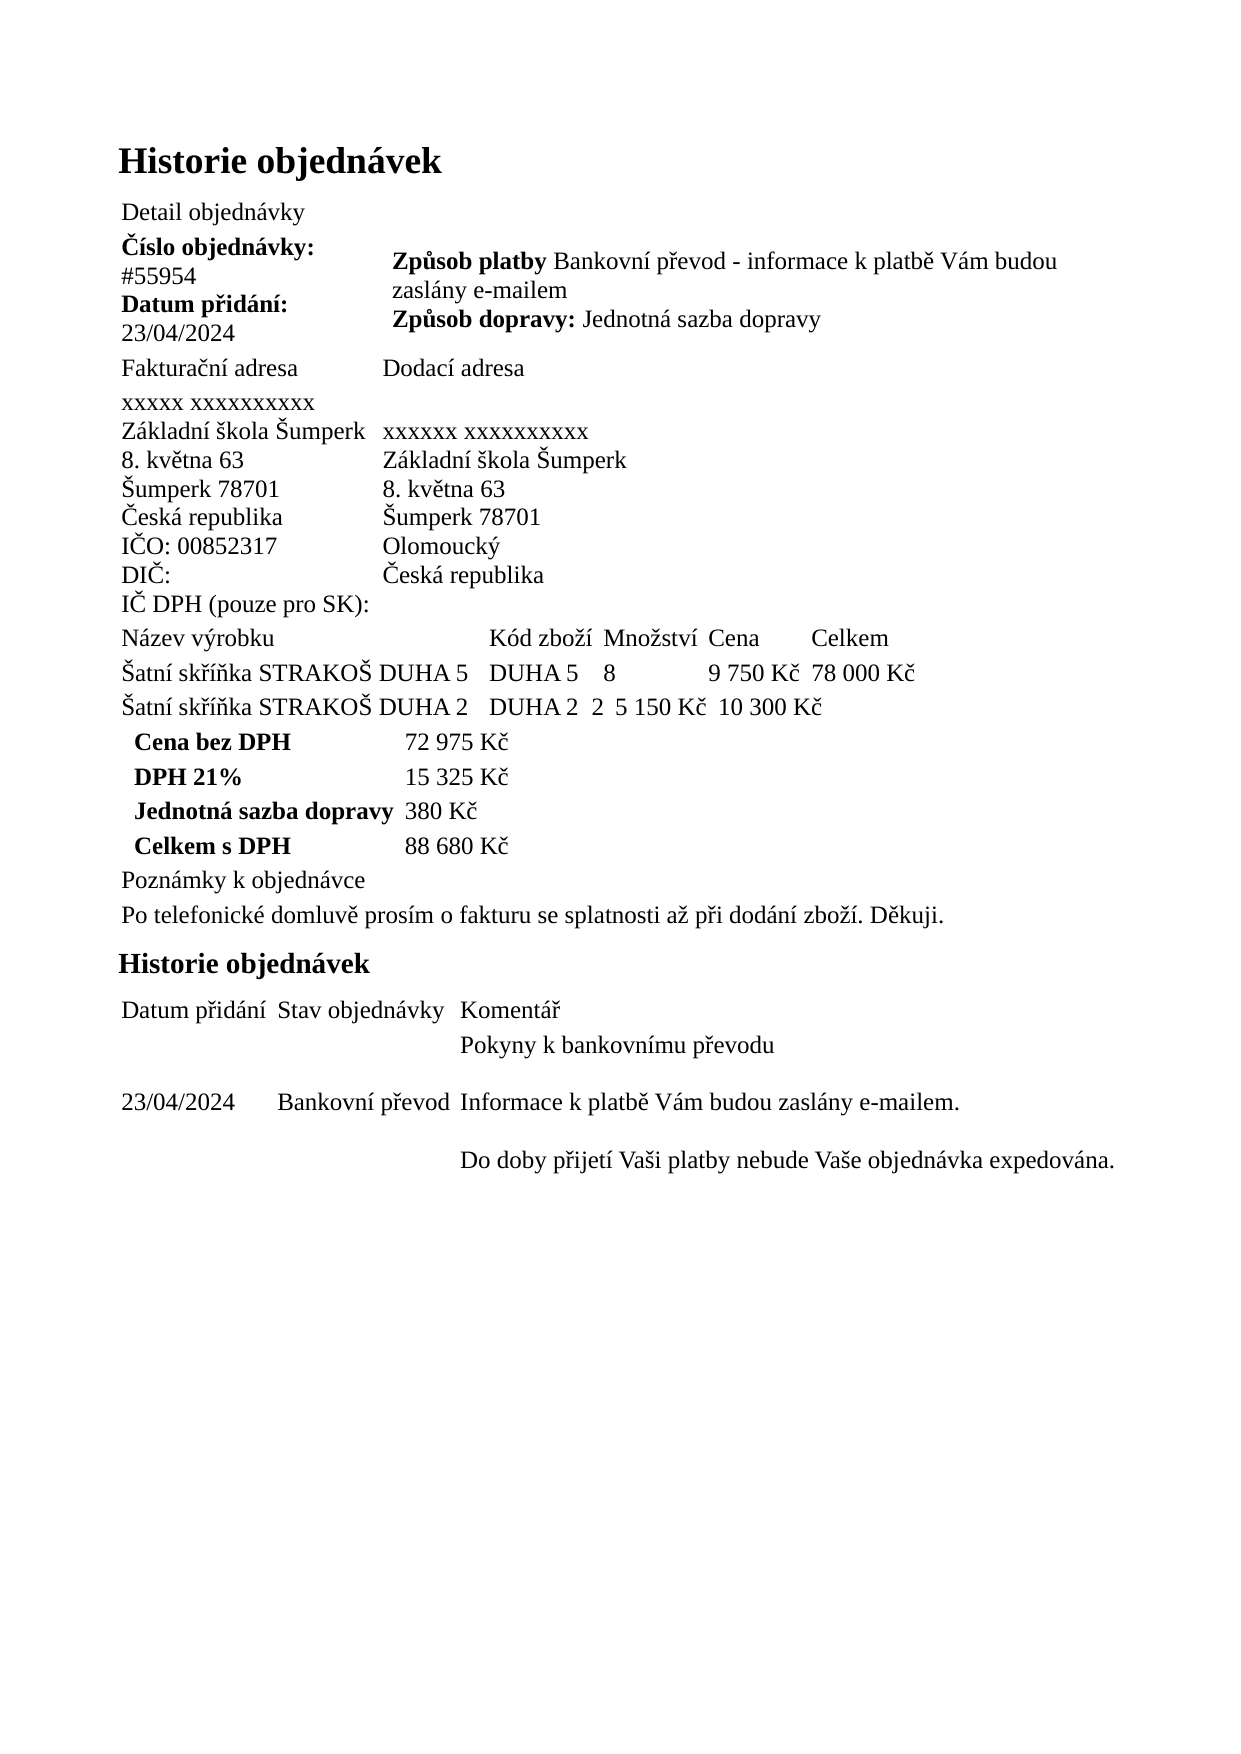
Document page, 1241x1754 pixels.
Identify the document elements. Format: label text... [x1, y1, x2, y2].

table_cell Bankovní převod [274, 1027, 457, 1176]
table_cell Způsob platby Bankovní převod - informace k platbě Vám budou zaslány e-mailem Způsob dopravy: Jednotná sazba dopravy [389, 229, 1122, 350]
table_header Množství [600, 620, 705, 655]
table_cell xxxxxx xxxxxxxxxx Základní škola Šumperk 8. května 63 Šumperk 78701 Olomoucký Česká republika [379, 385, 638, 620]
table_header Dodací adresa [379, 350, 638, 384]
table_header Fakturační adresa [118, 350, 379, 384]
table_cell Celkem s DPH [131, 828, 402, 862]
table_cell 88 680 Kč [402, 828, 517, 862]
table_header Kód zboží [486, 620, 600, 655]
table_cell [118, 828, 131, 862]
table_header Detail objednávky [118, 195, 1122, 229]
table_header Stav objednávky [274, 992, 457, 1027]
table_header 2 [589, 690, 612, 724]
table_cell 78 000 Kč [808, 655, 923, 689]
table_cell Jednotná sazba dopravy [131, 793, 402, 828]
subtitle Historie objednávek [118, 946, 1122, 980]
table_cell 23/04/2024 [118, 1027, 274, 1176]
table_cell 9 750 Kč [705, 655, 808, 689]
table_header Cena bez DPH [131, 724, 402, 759]
table_cell DUHA 5 [486, 655, 600, 689]
table_header Komentář [457, 992, 1122, 1027]
table_cell [118, 759, 131, 793]
table_cell [517, 759, 533, 793]
table_header [517, 724, 533, 759]
table_cell Šatní skříňka STRAKOŠ DUHA 5 [118, 655, 486, 689]
table_cell [517, 793, 533, 828]
table_header Název výrobku [118, 620, 486, 655]
table_header Celkem [808, 620, 923, 655]
table_header Šatní skříňka STRAKOŠ DUHA 2 [118, 690, 486, 724]
table_cell [517, 828, 533, 862]
table_header Cena [705, 620, 808, 655]
table_header [924, 620, 939, 655]
table_cell 15 325 Kč [402, 759, 517, 793]
table_cell DPH 21% [131, 759, 402, 793]
subtitle Historie objednávek [118, 139, 1122, 182]
table_cell 8 [600, 655, 705, 689]
table_cell xxxxx xxxxxxxxxx Základní škola Šumperk 8. května 63 Šumperk 78701 Česká republika IČO: 00852317 DIČ: IČ DPH (pouze pro SK): [118, 385, 379, 620]
table_header Datum přidání [118, 992, 274, 1027]
table_cell [924, 655, 939, 689]
table_cell [118, 793, 131, 828]
table_header 72 975 Kč [402, 724, 517, 759]
table_header DUHA 2 [486, 690, 588, 724]
table_header Poznámky k objednávce [118, 863, 955, 897]
table_cell Po telefonické domluvě prosím o fakturu se splatnosti až při dodání zboží. Děkuji. [118, 897, 955, 932]
table_cell 380 Kč [402, 793, 517, 828]
table_header 10 300 Kč [715, 690, 830, 724]
table_cell Pokyny k bankovnímu převodu Informace k platbě Vám budou zaslány e-mailem. Do doby přijetí Vaši platby nebude Vaše objednávka expedována. [457, 1027, 1122, 1176]
table_cell Číslo objednávky: #55954 Datum přidání: 23/04/2024 [118, 229, 389, 350]
table_header [118, 724, 131, 759]
table_header 5 150 Kč [612, 690, 715, 724]
table_header [830, 690, 846, 724]
